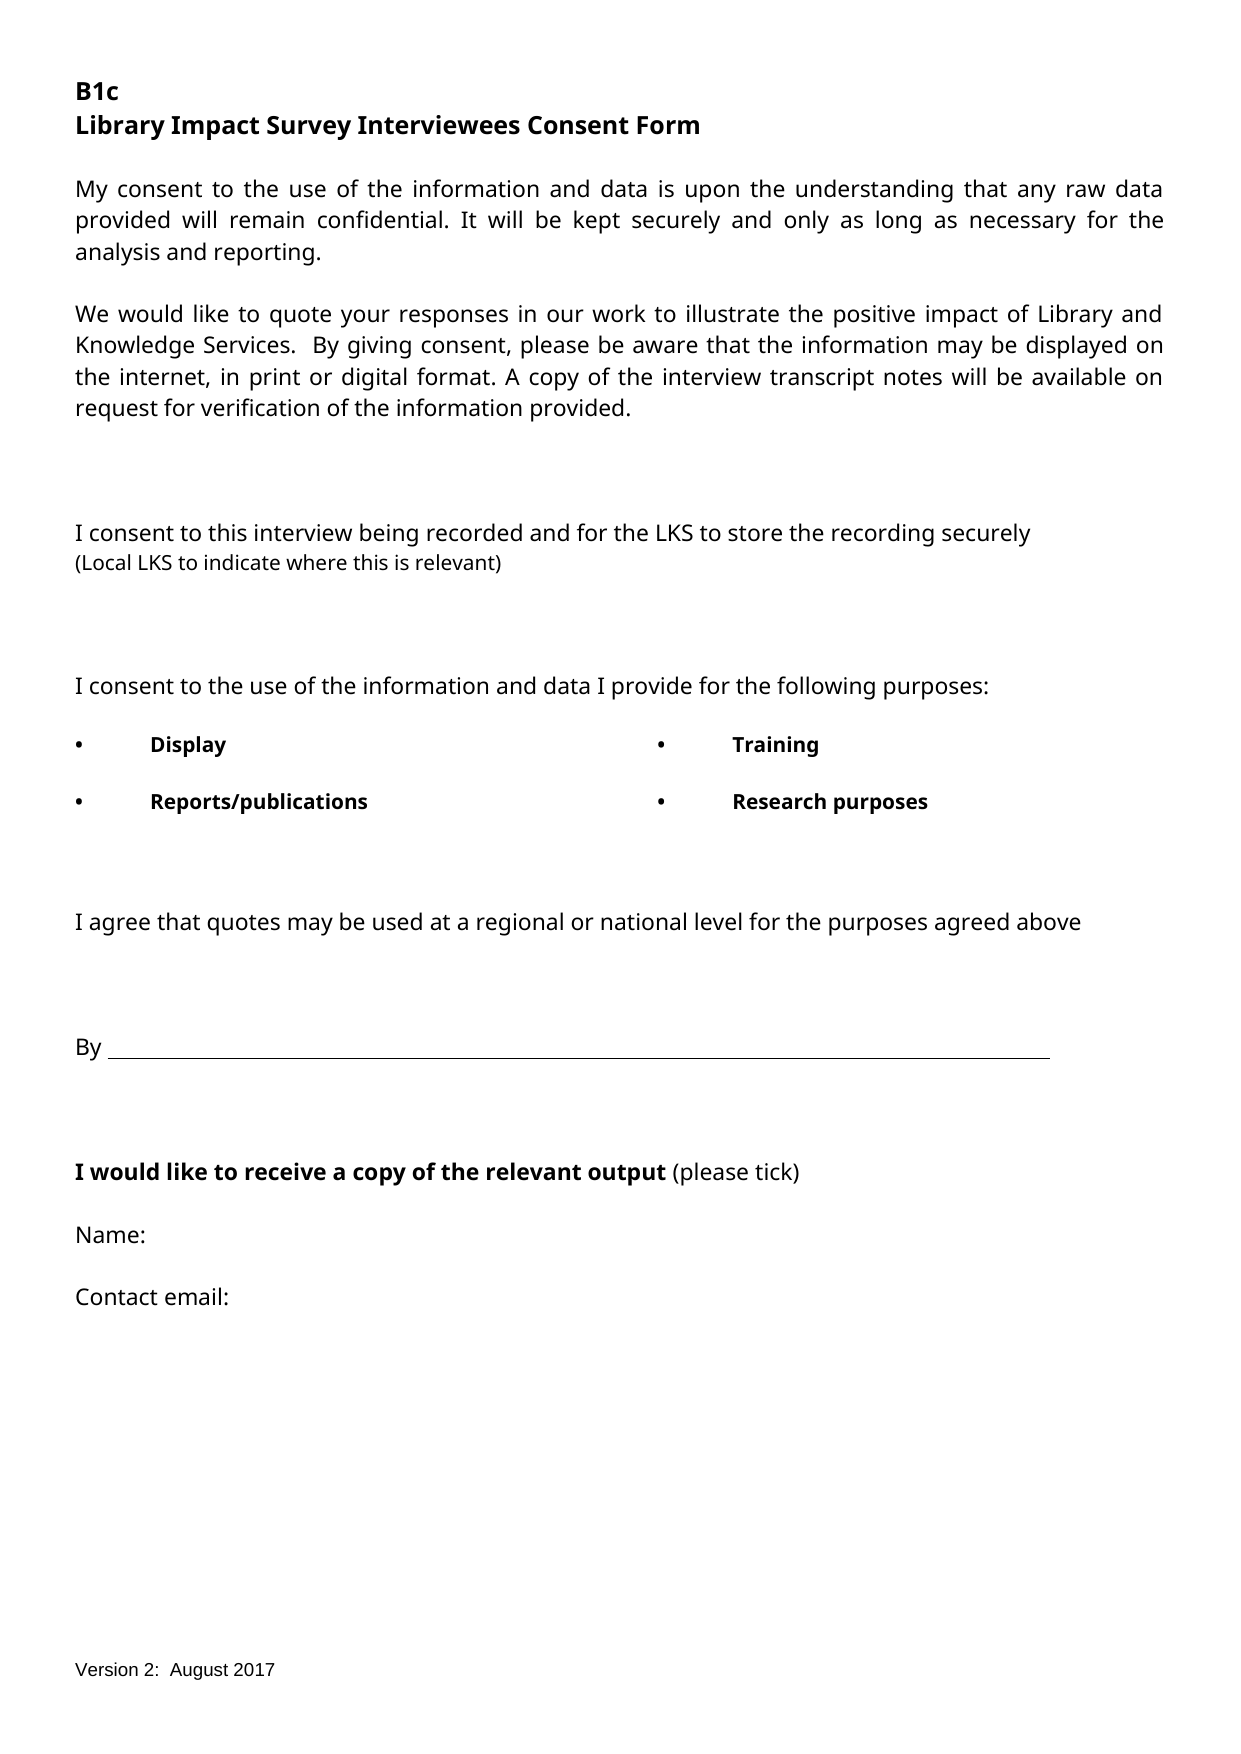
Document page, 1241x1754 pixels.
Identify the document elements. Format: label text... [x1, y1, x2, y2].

text Library Impact Survey Interviewees Consent Form [75, 108, 1165, 142]
text I consent to this interview being recorded and for the LKS to store the recording securely [75, 517, 1165, 548]
text (Local LKS to indicate where this is relevant) [75, 548, 1165, 577]
text Name: [75, 1219, 1165, 1250]
text I consent to the use of the information and data I provide for the following purposes: [75, 670, 1165, 702]
text I would like to receive a copy of the relevant output (please tick) [75, 1156, 1165, 1187]
text Contact email: [75, 1281, 1165, 1312]
text • Reports/publications [75, 787, 583, 815]
text By [75, 1031, 1165, 1062]
text • Training [657, 730, 1165, 758]
text • Research purposes [657, 787, 1165, 815]
text My consent to the use of the information and data is upon the understanding that any raw data provided will remain confidential. It will be kept securely and only as long as necessary for the analysis and reporting. [75, 173, 1165, 267]
text We would like to quote your responses in our work to illustrate the positive impact of Library and Knowledge Services. By giving consent, please be aware that the information may be displayed on the internet, in print or digital format. A copy of the interview transcript notes will be available on request for verification of the information provided. [75, 298, 1165, 423]
text I agree that quotes may be used at a regional or national level for the purposes agreed above [75, 906, 1165, 937]
text • Display [75, 730, 583, 758]
